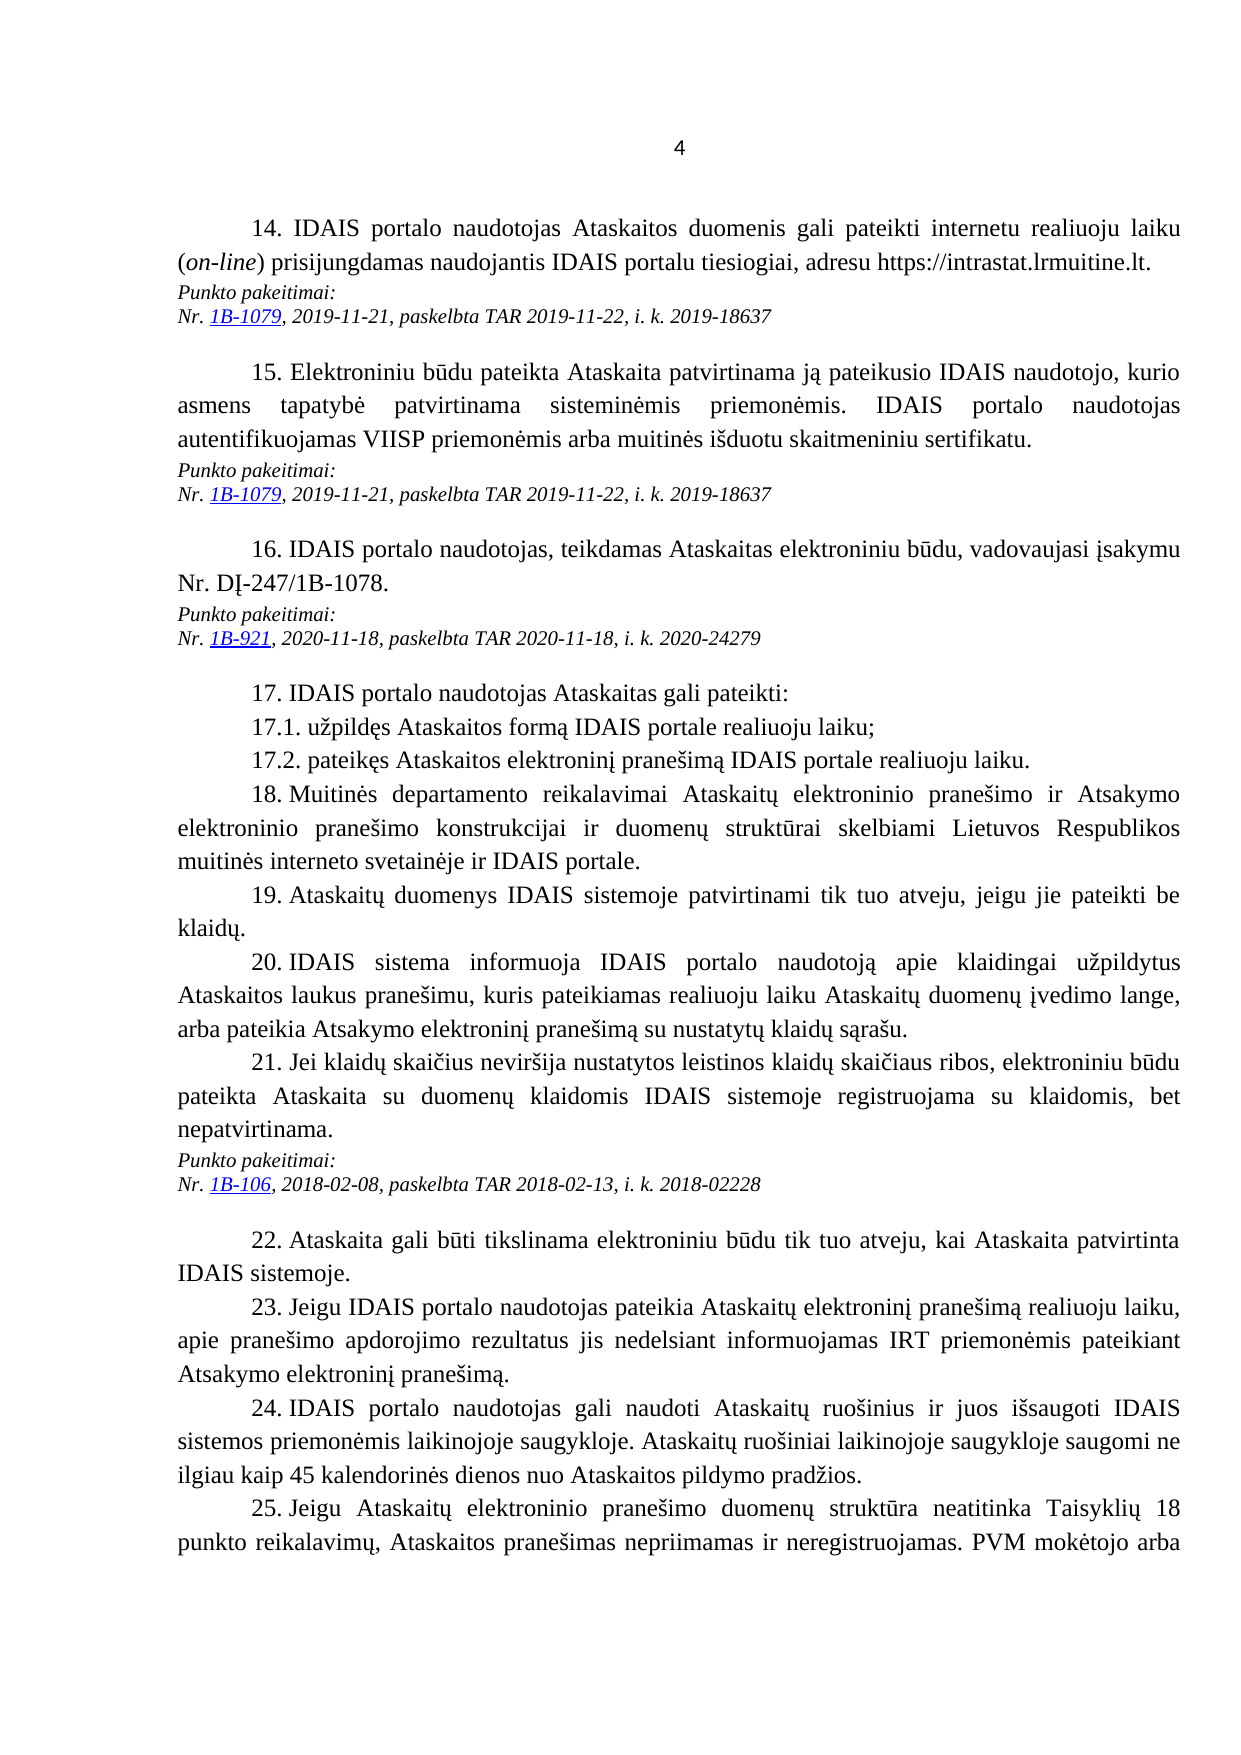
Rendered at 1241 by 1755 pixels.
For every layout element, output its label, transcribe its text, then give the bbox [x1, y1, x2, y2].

text Nr. 1B-921, 2020-11-18, paskelbta TAR 2020-11-18, i. k. 2020-24279 [177, 626, 1181, 650]
text 16. IDAIS portalo naudotojas, teikdamas Ataskaitas elektroniniu būdu, vadovaujasi įsakymu Nr. DĮ-247/1B-1078. [177, 534, 1181, 597]
text Punkto pakeitimai: [177, 280, 1181, 304]
text 14. IDAIS portalo naudotojas Ataskaitos duomenis gali pateikti internetu realiuoju laiku (on-line) prisijungdamas naudojantis IDAIS portalu tiesiogiai, adresu https://intrastat.lrmuitine.lt. [177, 213, 1181, 275]
text 23. Jeigu IDAIS portalo naudotojas pateikia Ataskaitų elektroninį pranešimą realiuoju laiku, apie pranešimo apdorojimo rezultatus jis nedelsiant informuojamas IRT priemonėmis pateikiant Atsakymo elektroninį pranešimą. [177, 1292, 1181, 1388]
text 19. Ataskaitų duomenys IDAIS sistemoje patvirtinami tik tuo atveju, jeigu jie pateikti be klaidų. [177, 880, 1181, 942]
text 17.1. užpildęs Ataskaitos formą IDAIS portale realiuoju laiku; [177, 712, 1181, 741]
text 18. Muitinės departamento reikalavimai Ataskaitų elektroninio pranešimo ir Atsakymo elektroninio pranešimo konstrukcijai ir duomenų struktūrai skelbiami Lietuvos Respublikos muitinės interneto svetainėje ir IDAIS portale. [177, 779, 1181, 875]
text 17.2. pateikęs Ataskaitos elektroninį pranešimą IDAIS portale realiuoju laiku. [177, 746, 1181, 774]
text 21. Jei klaidų skaičius neviršija nustatytos leistinos klaidų skaičiaus ribos, elektroniniu būdu pateikta Ataskaita su duomenų klaidomis IDAIS sistemoje registruojama su klaidomis, bet nepatvirtinama. [177, 1047, 1181, 1143]
text Punkto pakeitimai: [177, 602, 1181, 626]
text Punkto pakeitimai: [177, 1148, 1181, 1172]
text Nr. 1B-106, 2018-02-08, paskelbta TAR 2018-02-13, i. k. 2018-02228 [177, 1172, 1181, 1196]
text 17. IDAIS portalo naudotojas Ataskaitas gali pateikti: [177, 678, 1181, 707]
text Nr. 1B-1079, 2019-11-21, paskelbta TAR 2019-11-22, i. k. 2019-18637 [177, 482, 1181, 506]
text 24. IDAIS portalo naudotojas gali naudoti Ataskaitų ruošinius ir juos išsaugoti IDAIS sistemos priemonėmis laikinojoje saugykloje. Ataskaitų ruošiniai laikinojoje saugykloje saugomi ne ilgiau kaip 45 kalendorinės dienos nuo Ataskaitos pildymo pradžios. [177, 1393, 1181, 1488]
text 20. IDAIS sistema informuoja IDAIS portalo naudotoją apie klaidingai užpildytus Ataskaitos laukus pranešimu, kuris pateikiamas realiuoju laiku Ataskaitų duomenų įvedimo lange, arba pateikia Atsakymo elektroninį pranešimą su nustatytų klaidų sąrašu. [177, 947, 1181, 1043]
text 22. Ataskaita gali būti tikslinama elektroniniu būdu tik tuo atveju, kai Ataskaita patvirtinta IDAIS sistemoje. [177, 1225, 1181, 1287]
text Nr. 1B-1079, 2019-11-21, paskelbta TAR 2019-11-22, i. k. 2019-18637 [177, 304, 1181, 328]
text 15. Elektroniniu būdu pateikta Ataskaita patvirtinama ją pateikusio IDAIS naudotojo, kurio asmens tapatybė patvirtinama sisteminėmis priemonėmis. IDAIS portalo naudotojas autentifikuojamas VIISP priemonėmis arba muitinės išduotu skaitmeniniu sertifikatu. [177, 357, 1181, 453]
text Punkto pakeitimai: [177, 458, 1181, 482]
text 25. Jeigu Ataskaitų elektroninio pranešimo duomenų struktūra neatitinka Taisyklių 18 punkto reikalavimų, Ataskaitos pranešimas nepriimamas ir neregistruojamas. PVM mokėtojo arba [177, 1493, 1181, 1556]
